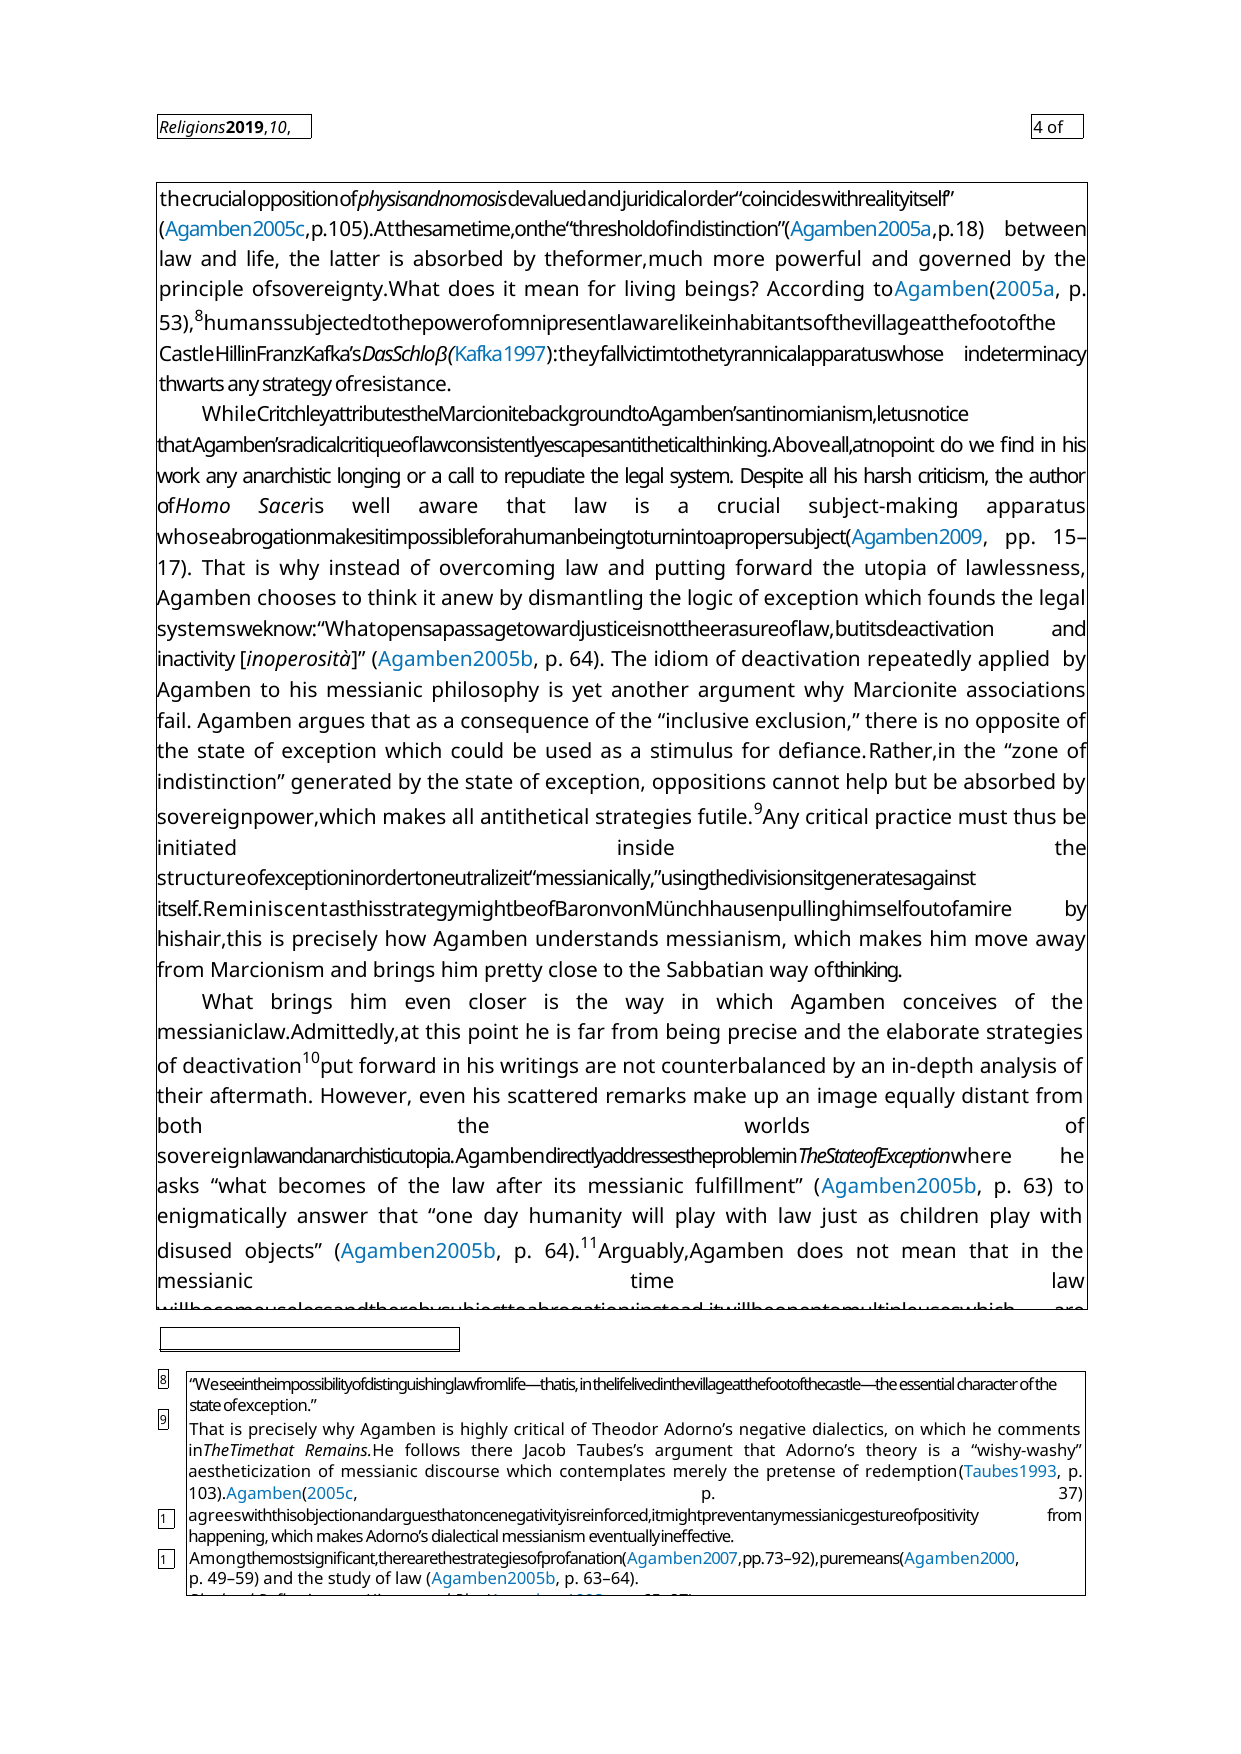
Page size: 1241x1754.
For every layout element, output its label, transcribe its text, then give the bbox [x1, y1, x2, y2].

text 10 [159, 1511, 174, 1528]
text p. 49–59) and the study of law (Agamben2005b, p. 63–64). [188, 1568, 1085, 1588]
text 11 [159, 1551, 174, 1568]
text Religions2019,10, 24 [159, 115, 311, 138]
text WhileCritchleyattributestheMarcionitebackgroundtoAgamben’santinomianism,letusnotice thatAgamben’sradicalcritiqueoflawconsistentlyescapesantitheticalthinking.Aboveall,atnopoint do we find in his work any anarchistic longing or a call to repudiate the legal system. Despite all his harsh criticism, the author ofHomo Saceris well aware that law is a crucial subject-making apparatus whoseabrogationmakesitimpossibleforahumanbeingtoturnintoapropersubject(Agamben2009, pp. 15–17). That is why instead of overcoming law and putting forward the utopia of lawlessness, Agamben chooses to think it anew by dismantling the logic of exception which founds the legal systemsweknow:“Whatopensapassagetowardjusticeisnottheerasureoflaw,butitsdeactivation and inactivity [inoperosità]” (Agamben2005b, p. 64). The idiom of deactivation repeatedly applied by Agamben to his messianic philosophy is yet another argument why Marcionite associations fail. Agamben argues that as a consequence of the “inclusive exclusion,” there is no opposite of the state of exception which could be used as a stimulus for defiance.Rather,in the “zone of indistinction” generated by the state of exception, oppositions cannot help but be absorbed by sovereignpower,which makes all antithetical strategies futile.9Any critical practice must thus be initiated inside the structureofexceptioninordertoneutralizeit“messianically,”usingthedivisionsitgeneratesagainst itself.ReminiscentasthisstrategymightbeofBaronvonMünchhausenpullinghimselfoutofamire by hishair,this is precisely how Agamben understands messianism, which makes him move away from Marcionism and brings him pretty close to the Sabbatian way ofthinking. [157, 399, 1087, 983]
text What brings him even closer is the way in which Agamben conceives of the messianiclaw.Admittedly,at this point he is far from being precise and the elaborate strategies of deactivation10put forward in his writings are not counterbalanced by an in-depth analysis of their aftermath. However, even his scattered remarks make up an image equally distant from both the worlds of sovereignlawandanarchisticutopia.AgambendirectlyaddressestheprobleminTheStateofExceptionwhere he asks “what becomes of the law after its messianic fulfillment” (Agamben2005b, p. 63) to enigmatically answer that “one day humanity will play with law just as children play with disused objects” (Agamben2005b, p. 64).11Arguably,Agamben does not mean that in the messianic time law willbecomeuselessandtherebysubjecttoabrogation;instead,itwillbeopentomultipleuseswhich are nowadays hard to imagine. Figuratively speaking, humans will be like little kids who waste no timeponderingtheoriginalfunctionofdocumentsfoundonthestreetbutspontaneouslymakethem intopaperplanes,thusinitiatingacompletelynewuseofthings.Howtomakeithappen?Thelineof reasoningislikethis:thelegalapparatusasweknowitisbasicallyreducedtoitsnormativeaspectand, assuch,cannothelpbutreinforcepoweroverlife.Inordertothinkofanon-repressivelaw,theremust benoinstrumentalattachmentofthelawtoanygoalbecauseonlythelawwhichisnotameanstoan [157, 987, 1084, 1309]
text 9 [159, 1411, 168, 1428]
text “Weseeintheimpossibilityofdistinguishinglawfromlife—thatis,inthelifelivedinthevillageatthefootofthecastle—the essential character of the state ofexception.” [189, 1373, 1085, 1417]
text thecrucialoppositionofphysisandnomosisdevaluedandjuridicalorder“coincideswithrealityitself” (Agamben2005c,p.105).Atthesametime,onthe“thresholdofindistinction”(Agamben2005a,p.18) between law and life, the latter is absorbed by theformer,much more powerful and governed by the principle ofsovereignty.What does it mean for living beings? According toAgamben(2005a, p. 53),8humanssubjectedtothepowerofomnipresentlawarelikeinhabitantsofthevillageatthefootofthe CastleHillinFranzKafka’sDasSchloβ(Kafka1997):theyfallvictimtothetyrannicalapparatuswhose indeterminacy thwarts any strategy ofresistance. [159, 184, 1087, 397]
text Amongthemostsignificant,therearethestrategiesofprofanation(Agamben2007,pp.73–92),puremeans(Agamben2000, [189, 1548, 1085, 1568]
text 4 of 11 [1033, 115, 1083, 138]
text 8 [159, 1371, 168, 1388]
text That is precisely why Agamben is highly critical of Theodor Adorno’s negative dialectics, on which he comments inTheTimethat Remains.He follows there Jacob Taubes’s argument that Adorno’s theory is a “wishy-washy” aestheticization of messianic discourse which contemplates merely the pretense of redemption(Taubes1993, p. 103).Agamben(2005c, p. 37) agreeswiththisobjectionandarguesthatoncenegativityisreinforced,itmightpreventanymessianicgestureofpositivity from happening, which makes Adorno’s dialectical messianism eventuallyineffective. [188, 1418, 1083, 1548]
text More detailed considerations on play are to be found in Agamben’sInfancy and History, in the chapter titledIn Playland:Reflections on History and Play(Agamben1993, pp. 65–87). [188, 1589, 1085, 1595]
